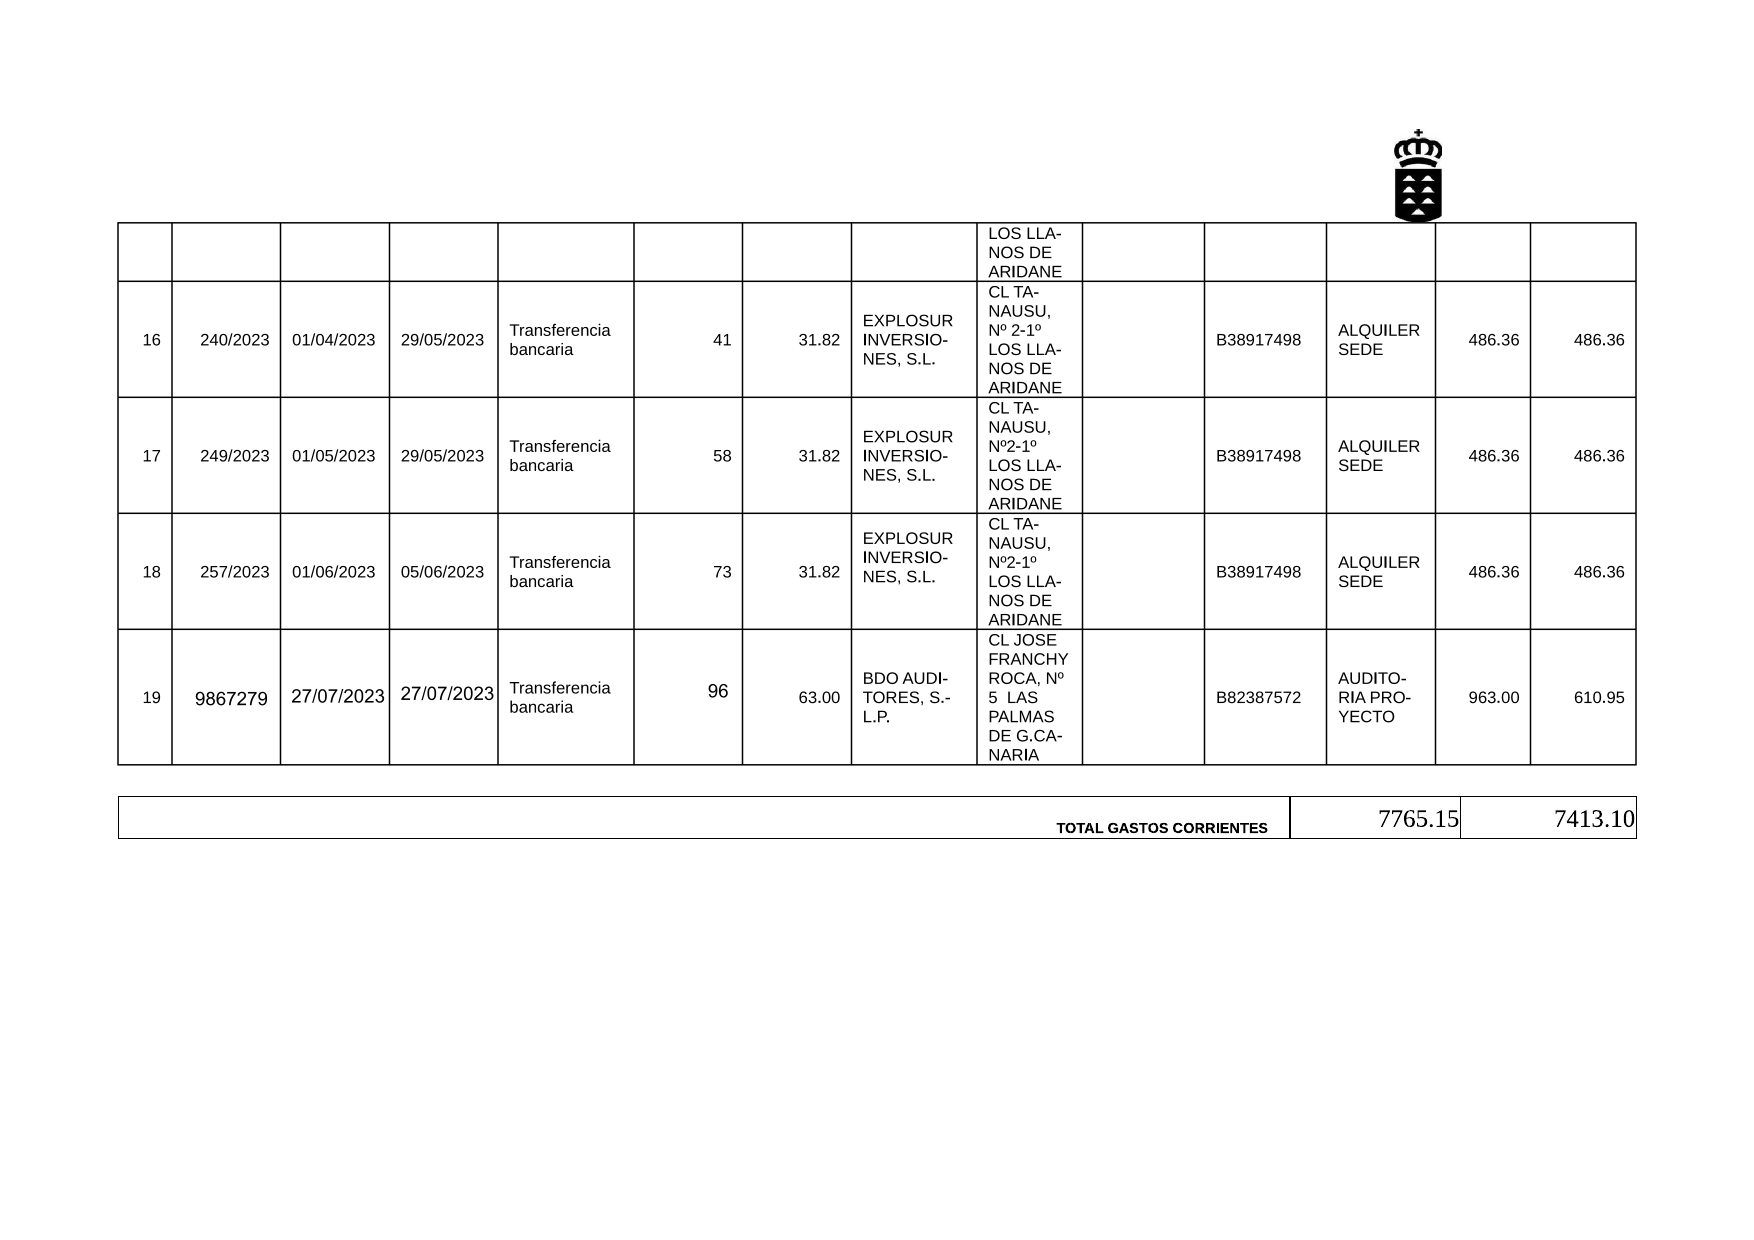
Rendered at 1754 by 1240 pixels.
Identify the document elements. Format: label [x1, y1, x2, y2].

table_header [1461, 797, 1636, 838]
table_header [1291, 797, 1460, 838]
table_header [119, 797, 1289, 838]
